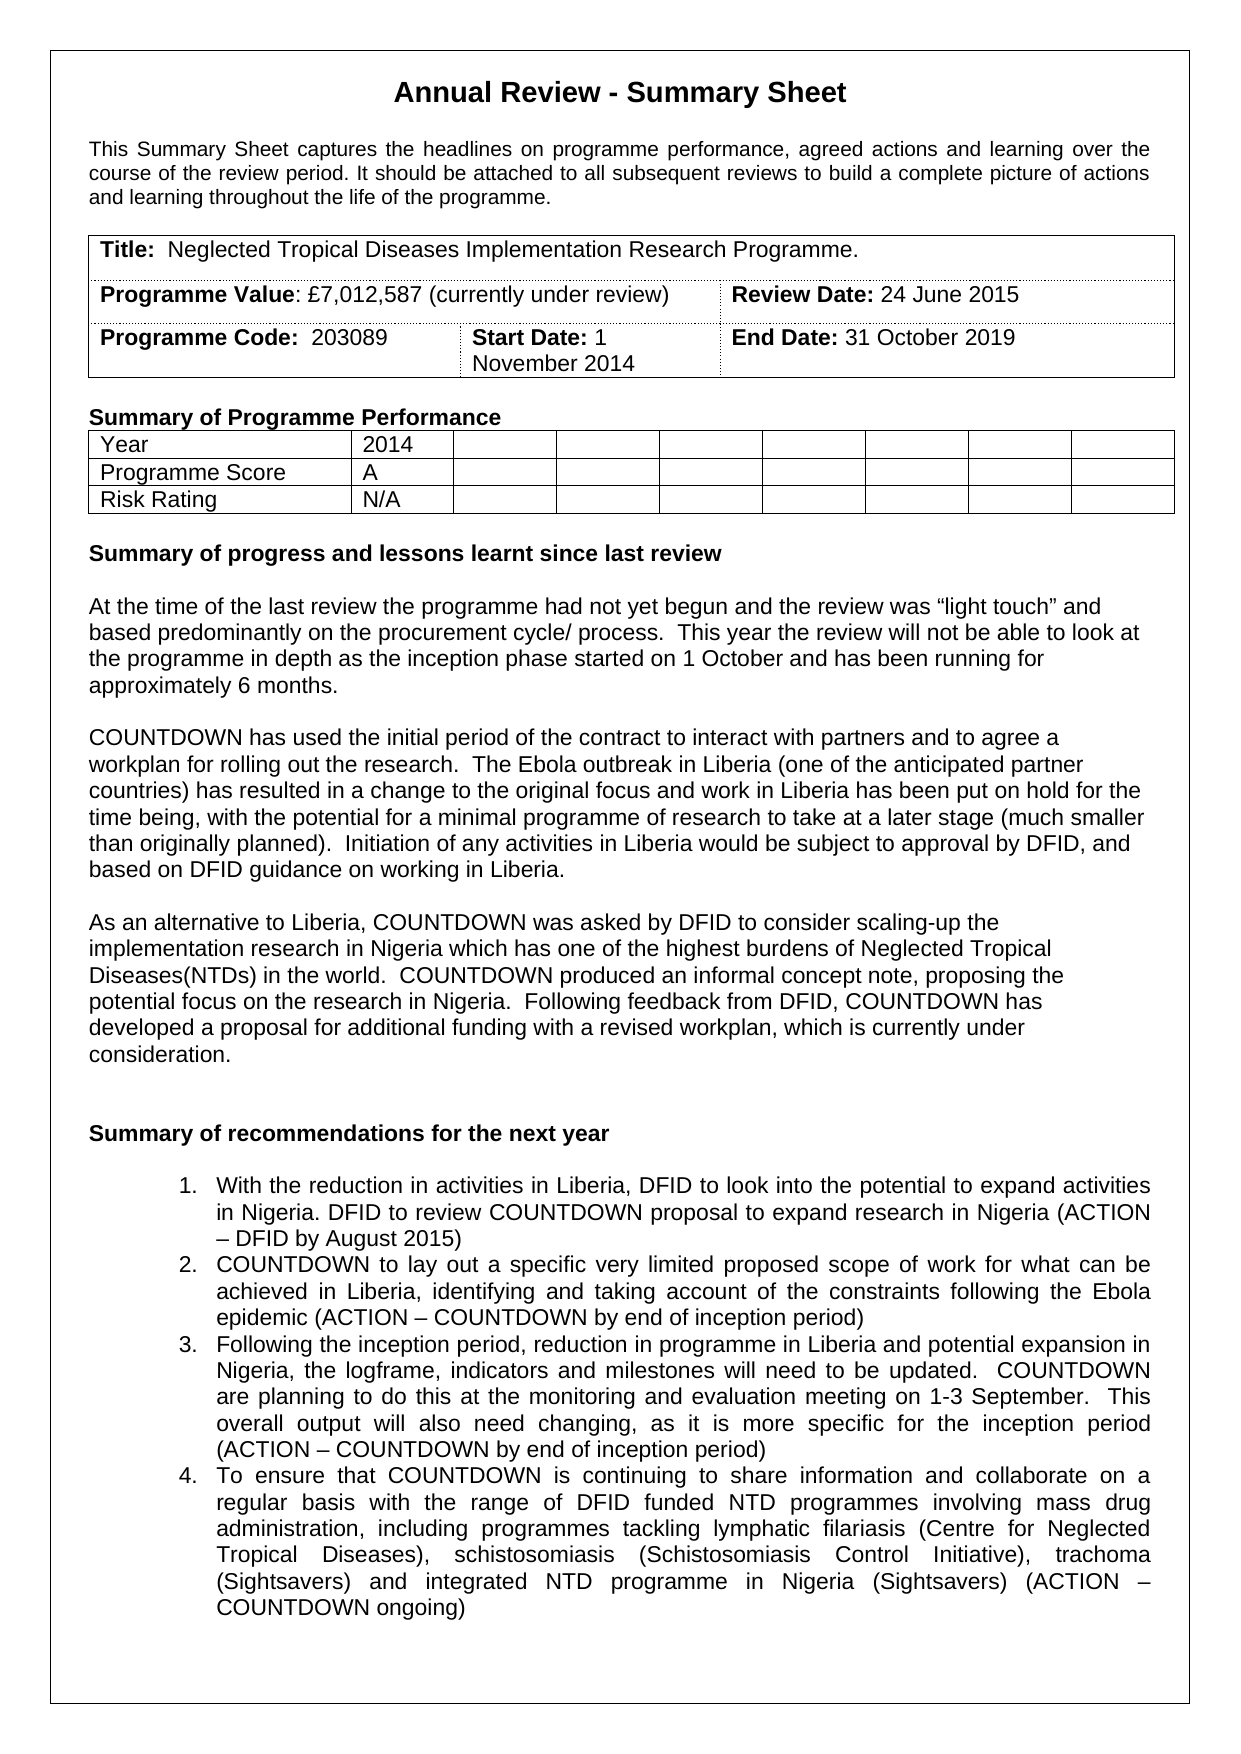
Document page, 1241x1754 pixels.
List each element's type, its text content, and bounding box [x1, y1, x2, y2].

table_cell N/A [352, 486, 453, 512]
table_cell [763, 459, 865, 485]
text As an alternative to Liberia, COUNTDOWN was asked by DFID to consider scaling-up the implementation research in Nigeria which has one of the highest burdens of Neglected Tropical Diseases(NTDs) in the world. COUNTDOWN produced an informal concept note, proposing the potential focus on the research in Nigeria. Following feedback from DFID, COUNTDOWN has developed a proposal for additional funding with a revised workplan, which is currently under consideration. [89, 909, 1152, 1067]
table_cell Programme Value: £7,012,587 (currently under review) [89, 280, 720, 323]
table_cell [660, 486, 762, 512]
table_cell [866, 459, 968, 485]
table_header [763, 431, 865, 458]
table_header [866, 431, 968, 458]
table_cell [660, 459, 762, 485]
table_cell [763, 486, 865, 512]
list To ensure that COUNTDOWN is continuing to share information and collaborate on a regular basis with the range of DFID funded NTD programmes involving mass drug administration, including programmes tackling lymphatic filariasis (Centre for Neglected Tropical Diseases), schistosomiasis (Schistosomiasis Control Initiative), trachoma (Sightsavers) and integrated NTD programme in Nigeria (Sightsavers) (ACTION – COUNTDOWN ongoing) [178, 1462, 1152, 1620]
table_header [1072, 431, 1174, 458]
text Summary of Programme Performance [89, 404, 1152, 430]
text This Summary Sheet captures the headlines on programme performance, agreed actions and learning over the course of the review period. It should be attached to all subsequent reviews to build a complete picture of actions and learning throughout the life of the programme. [89, 137, 1152, 209]
table_cell [454, 486, 556, 512]
table_cell A [352, 459, 453, 485]
table_cell End Date: 31 October 2019 [720, 323, 1174, 377]
table_cell Review Date: 24 June 2015 [720, 280, 1174, 323]
table_header 2014 [352, 431, 453, 458]
text Annual Review - Summary Sheet [89, 75, 1152, 108]
table_cell [557, 459, 659, 485]
list With the reduction in activities in Liberia, DFID to look into the potential to expand activities in Nigeria. DFID to review COUNTDOWN proposal to expand research in Nigeria (ACTION – DFID by August 2015) [178, 1172, 1152, 1251]
table_header [969, 431, 1071, 458]
table_header Title: Neglected Tropical Diseases Implementation Research Programme. [89, 236, 1174, 280]
table_header Year [89, 431, 351, 458]
table_cell [969, 486, 1071, 512]
table_cell Programme Score [89, 459, 351, 485]
table_header [557, 431, 659, 458]
list Following the inception period, reduction in programme in Liberia and potential expansion in Nigeria, the logframe, indicators and milestones will need to be updated. COUNTDOWN are planning to do this at the monitoring and evaluation meeting on 1-3 September. This overall output will also need changing, as it is more specific for the inception period (ACTION – COUNTDOWN by end of inception period) [178, 1331, 1152, 1462]
table_header [454, 431, 556, 458]
table_cell Programme Code: 203089 [89, 323, 461, 377]
text Summary of recommendations for the next year [89, 1120, 1152, 1146]
table_cell [454, 459, 556, 485]
table_cell Start Date: 1 November 2014 [461, 323, 720, 377]
table_cell [1072, 459, 1174, 485]
text At the time of the last review the programme had not yet begun and the review was “light touch” and based predominantly on the procurement cycle/ process. This year the review will not be able to look at the programme in depth as the inception phase started on 1 October and has been running for approximately 6 months. [89, 593, 1152, 698]
table_header [660, 431, 762, 458]
table_cell [1072, 486, 1174, 512]
text COUNTDOWN has used the initial period of the contract to interact with partners and to agree a workplan for rolling out the research. The Ebola outbreak in Liberia (one of the anticipated partner countries) has resulted in a change to the original focus and work in Liberia has been put on hold for the time being, with the potential for a minimal programme of research to take at a later stage (much smaller than originally planned). Initiation of any activities in Liberia would be subject to approval by DFID, and based on DFID guidance on working in Liberia. [89, 724, 1152, 882]
list COUNTDOWN to lay out a specific very limited proposed scope of work for what can be achieved in Liberia, identifying and taking account of the constraints following the Ebola epidemic (ACTION – COUNTDOWN by end of inception period) [178, 1251, 1152, 1331]
table_cell [557, 486, 659, 512]
table_cell [969, 459, 1071, 485]
table_cell [866, 486, 968, 512]
table_cell Risk Rating [89, 486, 351, 512]
text Summary of progress and lessons learnt since last review [89, 540, 1152, 566]
